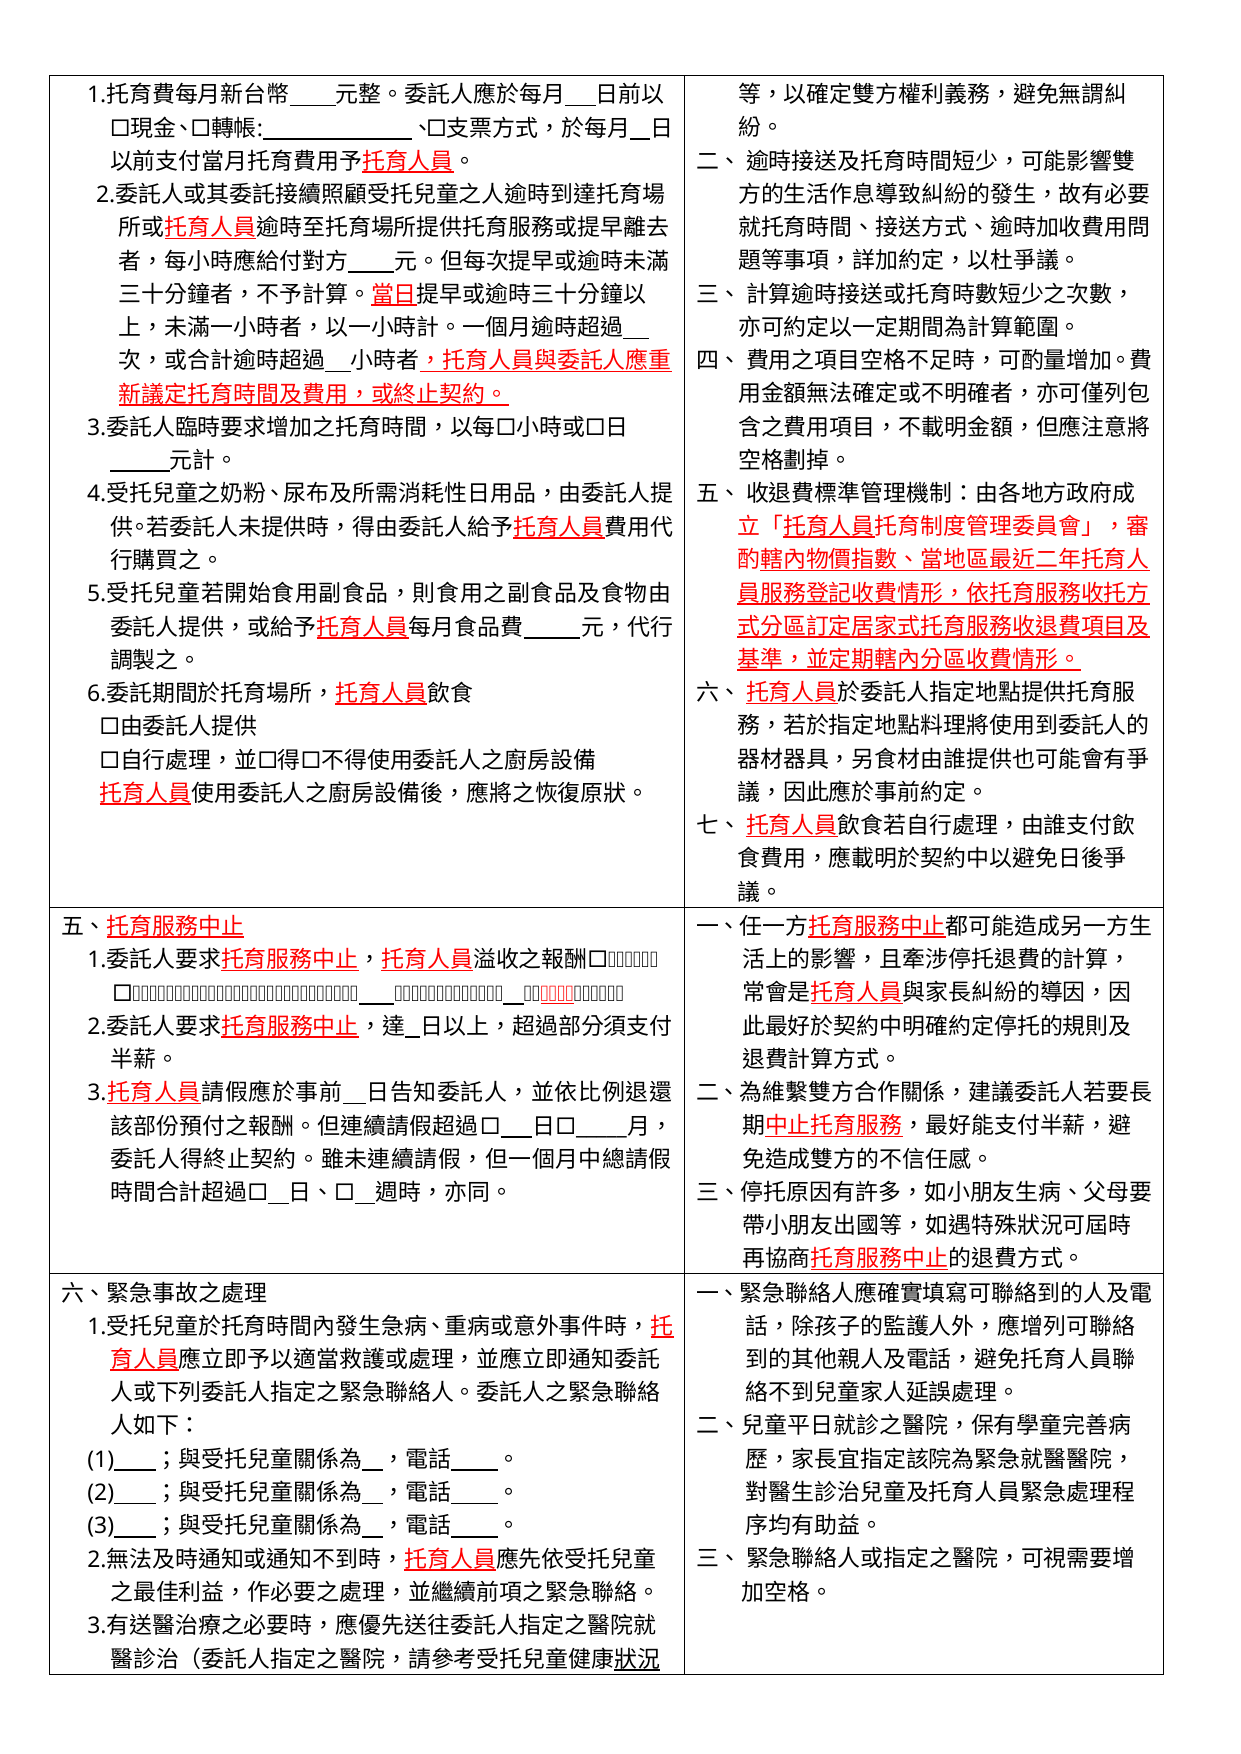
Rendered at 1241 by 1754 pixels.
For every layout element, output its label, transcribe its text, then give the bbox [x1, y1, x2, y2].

table_cell 五、托育服務中止 1.委託人要求托育服務中止，托育人員溢收之報酬無須退還，或依比例退還溢收之報酬，退還費用計算方式以每停托一日退還 元。但未送托之期間連續超過 日，托育人員得終止契約。 2.委託人要求托育服務中止，達 日以上，超過部分須支付半薪。 3.托育人員請假應於事前 日告知委託人，並依比例退還該部份預付之報酬。但連續請假超過 日_____月，委託人得終止契約。雖未連續請假，但一個月中總請假時間合計超過 日、 週時，亦同。 [50, 908, 684, 1273]
table_cell 1.托育費每月新台幣 元整。委託人應於每月 日前以現金、轉帳: 、支票方式，於每月 日以前支付當月托育費用予托育人員。 2.委託人或其委託接續照顧受托兒童之人逾時到達托育場所或托育人員逾時至托育場所提供托育服務或提早離去者，每小時應給付對方 元。但每次提早或逾時未滿三十分鐘者，不予計算。當日提早或逾時三十分鐘以上，未滿一小時者，以一小時計。一個月逾時超過 次，或合計逾時超過 小時者，托育人員與委託人應重新議定托育時間及費用，或終止契約。 3.委託人臨時要求增加之托育時間，以每小時或日 元計。 4.受托兒童之奶粉、尿布及所需消耗性日用品，由委託人提供。若委託人未提供時，得由委託人給予托育人員費用代行購買之。 5.受托兒童若開始食用副食品，則食用之副食品及食物由委託人提供，或給予托育人員每月食品費 元，代行調製之。 6.委託期間於托育場所，托育人員飲食 由委託人提供 自行處理，並得不得使用委託人之廚房設備 托育人員使用委託人之廚房設備後，應將之恢復原狀。 [50, 76, 684, 907]
table_cell 六、緊急事故之處理 1.受托兒童於托育時間內發生急病、重病或意外事件時，托育人員應立即予以適當救護或處理，並應立即通知委託人或下列委託人指定之緊急聯絡人。委託人之緊急聯絡人如下： (1) ；與受托兒童關係為 ，電話 。 (2) ；與受托兒童關係為 ，電話 。 (3) ；與受托兒童關係為 ，電話 。 2.無法及時通知或通知不到時，托育人員應先依受托兒童之最佳利益，作必要之處理，並繼續前項之緊急聯絡。 3.有送醫治療之必要時，應優先送往委託人指定之醫院就醫診治（委託人指定之醫院，請參考受托兒童健康狀況 [50, 1274, 684, 1674]
table_cell 等，以確定雙方權利義務，避免無謂糾紛。 逾時接送及托育時間短少，可能影響雙方的生活作息導致糾紛的發生，故有必要就托育時間、接送方式、逾時加收費用問題等事項，詳加約定，以杜爭議。 計算逾時接送或托育時數短少之次數，亦可約定以一定期間為計算範圍。 費用之項目空格不足時，可酌量增加。費用金額無法確定或不明確者，亦可僅列包含之費用項目，不載明金額，但應注意將空格劃掉。 收退費標準管理機制：由各地方政府成立「托育人員托育制度管理委員會」，審酌轄內物價指數、當地區最近二年托育人員服務登記收費情形，依托育服務收托方式分區訂定居家式托育服務收退費項目及基準，並定期轄內分區收費情形。 托育人員於委託人指定地點提供托育服務，若於指定地點料理將使用到委託人的器材器具，另食材由誰提供也可能會有爭議，因此應於事前約定。 托育人員飲食若自行處理，由誰支付飲食費用，應載明於契約中以避免日後爭議。 [685, 76, 1163, 907]
table_cell 一、任一方托育服務中止都可能造成另一方生活上的影響，且牽涉停托退費的計算，常會是托育人員與家長糾紛的導因，因此最好於契約中明確約定停托的規則及退費計算方式。 二、為維繫雙方合作關係，建議委託人若要長期中止托育服務，最好能支付半薪，避免造成雙方的不信任感。 三、停托原因有許多，如小朋友生病、父母要帶小朋友出國等，如遇特殊狀況可屆時再協商托育服務中止的退費方式。 [685, 908, 1163, 1273]
table_cell 一、緊急聯絡人應確實填寫可聯絡到的人及電話，除孩子的監護人外，應增列可聯絡到的其他親人及電話，避免托育人員聯絡不到兒童家人延誤處理。 二、兒童平日就診之醫院，保有學童完善病歷，家長宜指定該院為緊急就醫醫院，對醫生診治兒童及托育人員緊急處理程序均有助益。 緊急聯絡人或指定之醫院，可視需要增加空格。 [685, 1274, 1163, 1674]
